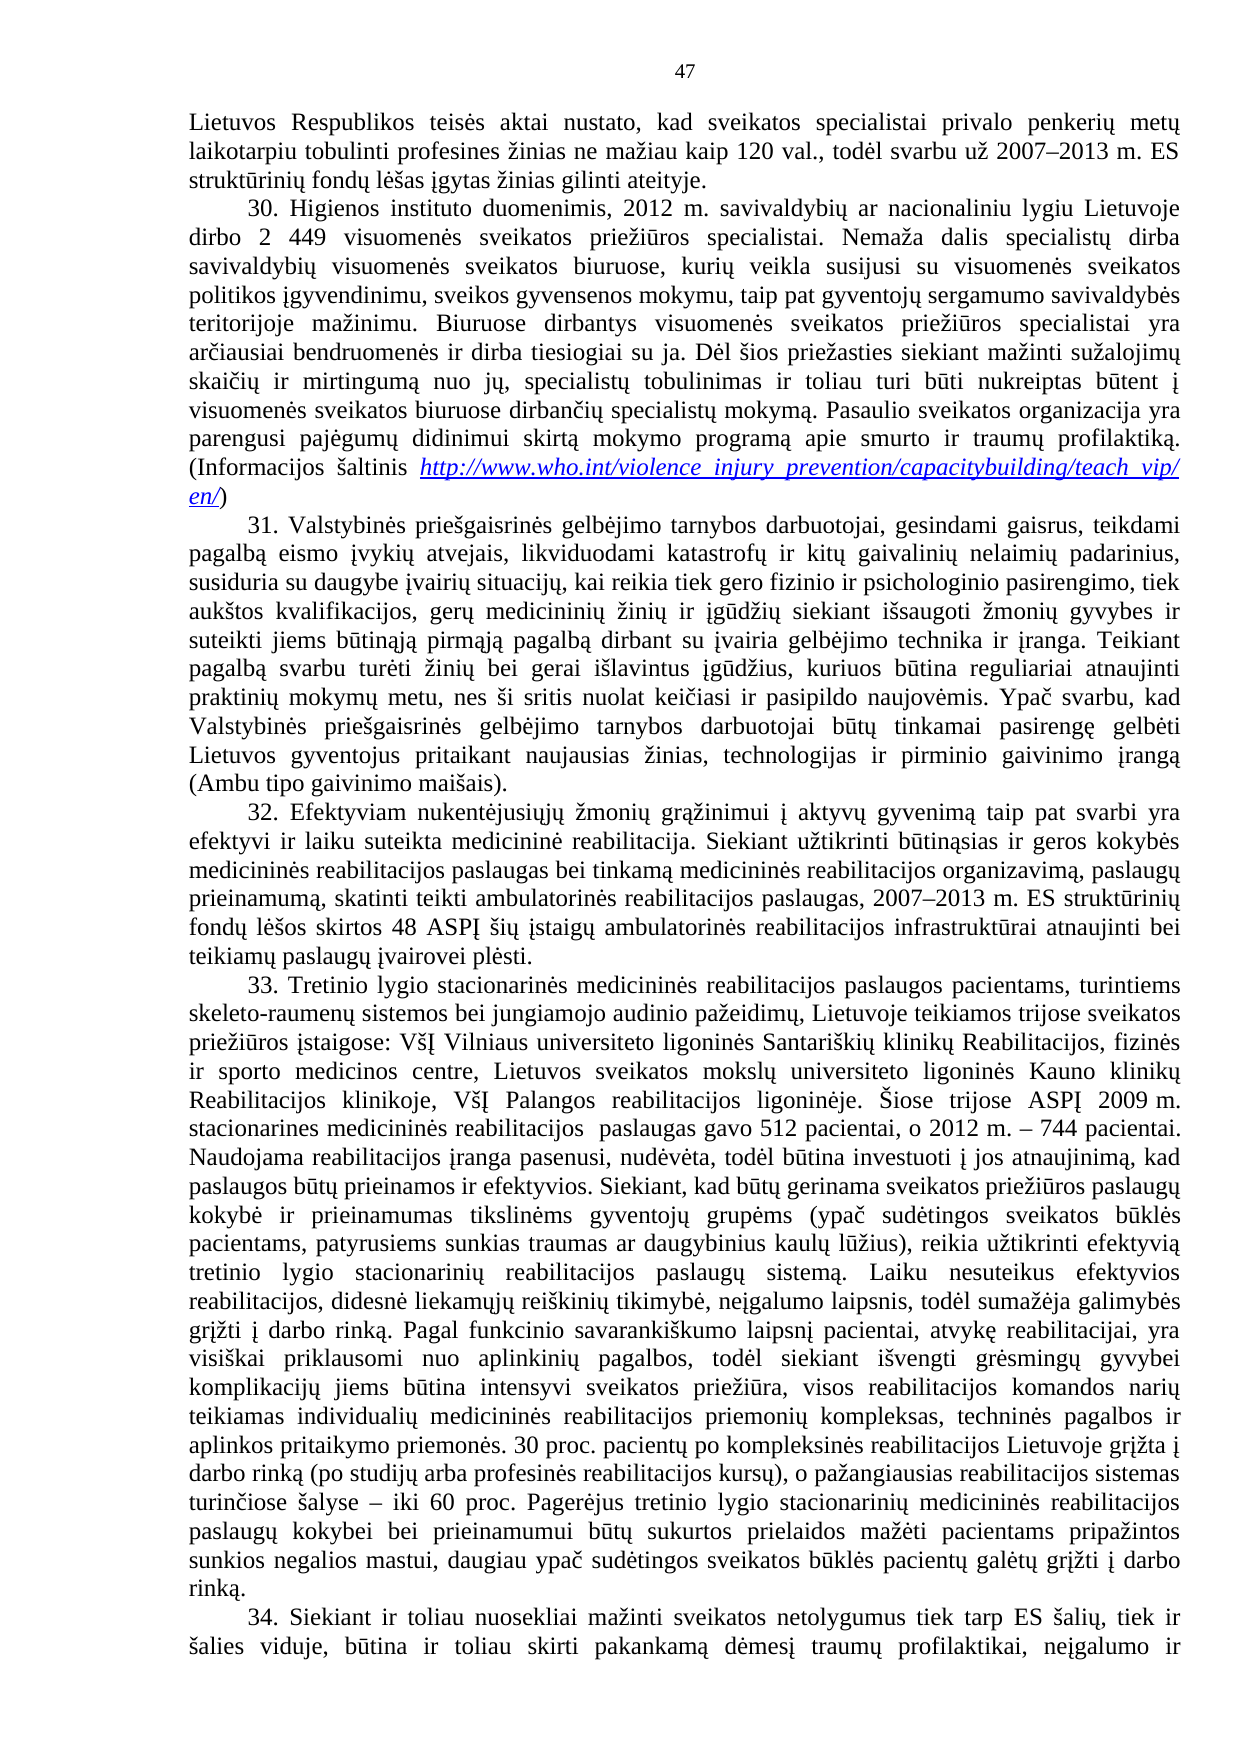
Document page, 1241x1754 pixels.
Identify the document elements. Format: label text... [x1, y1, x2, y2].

text Lietuvos Respublikos teisės aktai nustato, kad sveikatos specialistai privalo penkerių metų laikotarpiu tobulinti profesines žinias ne mažiau kaip 120 val., todėl svarbu už 2007–2013 m. ES struktūrinių fondų lėšas įgytas žinias gilinti ateityje. [188, 107, 1181, 193]
text 33. Tretinio lygio stacionarinės medicininės reabilitacijos paslaugos pacientams, turintiems skeleto-raumenų sistemos bei jungiamojo audinio pažeidimų, Lietuvoje teikiamos trijose sveikatos priežiūros įstaigose: VšĮ Vilniaus universiteto ligoninės Santariškių klinikų Reabilitacijos, fizinės ir sporto medicinos centre, Lietuvos sveikatos mokslų universiteto ligoninės Kauno klinikų Reabilitacijos klinikoje, VšĮ Palangos reabilitacijos ligoninėje. Šiose trijose ASPĮ 2009 m. stacionarines medicininės reabilitacijos paslaugas gavo 512 pacientai, o 2012 m. – 744 pacientai. Naudojama reabilitacijos įranga pasenusi, nudėvėta, todėl būtina investuoti į jos atnaujinimą, kad paslaugos būtų prieinamos ir efektyvios. Siekiant, kad būtų gerinama sveikatos priežiūros paslaugų kokybė ir prieinamumas tikslinėms gyventojų grupėms (ypač sudėtingos sveikatos būklės pacientams, patyrusiems sunkias traumas ar daugybinius kaulų lūžius), reikia užtikrinti efektyvią tretinio lygio stacionarinių reabilitacijos paslaugų sistemą. Laiku nesuteikus efektyvios reabilitacijos, didesnė liekamųjų reiškinių tikimybė, neįgalumo laipsnis, todėl sumažėja galimybės grįžti į darbo rinką. Pagal funkcinio savarankiškumo laipsnį pacientai, atvykę reabilitacijai, yra visiškai priklausomi nuo aplinkinių pagalbos, todėl siekiant išvengti grėsmingų gyvybei komplikacijų jiems būtina intensyvi sveikatos priežiūra, visos reabilitacijos komandos narių teikiamas individualių medicininės reabilitacijos priemonių kompleksas, techninės pagalbos ir aplinkos pritaikymo priemonės. 30 proc. pacientų po kompleksinės reabilitacijos Lietuvoje grįžta į darbo rinką (po studijų arba profesinės reabilitacijos kursų), o pažangiausias reabilitacijos sistemas turinčiose šalyse – iki 60 proc. Pagerėjus tretinio lygio stacionarinių medicininės reabilitacijos paslaugų kokybei bei prieinamumui būtų sukurtos prielaidos mažėti pacientams pripažintos sunkios negalios mastui, daugiau ypač sudėtingos sveikatos būklės pacientų galėtų grįžti į darbo rinką. [188, 970, 1181, 1602]
text 30. Higienos instituto duomenimis, 2012 m. savivaldybių ar nacionaliniu lygiu Lietuvoje dirbo 2 449 visuomenės sveikatos priežiūros specialistai. Nemaža dalis specialistų dirba savivaldybių visuomenės sveikatos biuruose, kurių veikla susijusi su visuomenės sveikatos politikos įgyvendinimu, sveikos gyvensenos mokymu, taip pat gyventojų sergamumo savivaldybės teritorijoje mažinimu. Biuruose dirbantys visuomenės sveikatos priežiūros specialistai yra arčiausiai bendruomenės ir dirba tiesiogiai su ja. Dėl šios priežasties siekiant mažinti sužalojimų skaičių ir mirtingumą nuo jų, specialistų tobulinimas ir toliau turi būti nukreiptas būtent į visuomenės sveikatos biuruose dirbančių specialistų mokymą. Pasaulio sveikatos organizacija yra parengusi pajėgumų didinimui skirtą mokymo programą apie smurto ir traumų profilaktiką. (Informacijos šaltinis http://www.who.int/violence_injury_prevention/capacitybuilding/teach_vip/en/) [188, 193, 1181, 510]
text 31. Valstybinės priešgaisrinės gelbėjimo tarnybos darbuotojai, gesindami gaisrus, teikdami pagalbą eismo įvykių atvejais, likviduodami katastrofų ir kitų gaivalinių nelaimių padarinius, susiduria su daugybe įvairių situacijų, kai reikia tiek gero fizinio ir psichologinio pasirengimo, tiek aukštos kvalifikacijos, gerų medicininių žinių ir įgūdžių siekiant išsaugoti žmonių gyvybes ir suteikti jiems būtinąją pirmąją pagalbą dirbant su įvairia gelbėjimo technika ir įranga. Teikiant pagalbą svarbu turėti žinių bei gerai išlavintus įgūdžius, kuriuos būtina reguliariai atnaujinti praktinių mokymų metu, nes ši sritis nuolat keičiasi ir pasipildo naujovėmis. Ypač svarbu, kad Valstybinės priešgaisrinės gelbėjimo tarnybos darbuotojai būtų tinkamai pasirengę gelbėti Lietuvos gyventojus pritaikant naujausias žinias, technologijas ir pirminio gaivinimo įrangą (Ambu tipo gaivinimo maišais). [188, 510, 1181, 797]
text 32. Efektyviam nukentėjusiųjų žmonių grąžinimui į aktyvų gyvenimą taip pat svarbi yra efektyvi ir laiku suteikta medicininė reabilitacija. Siekiant užtikrinti būtinąsias ir geros kokybės medicininės reabilitacijos paslaugas bei tinkamą medicininės reabilitacijos organizavimą, paslaugų prieinamumą, skatinti teikti ambulatorinės reabilitacijos paslaugas, 2007–2013 m. ES struktūrinių fondų lėšos skirtos 48 ASPĮ šių įstaigų ambulatorinės reabilitacijos infrastruktūrai atnaujinti bei teikiamų paslaugų įvairovei plėsti. [188, 797, 1181, 970]
text 34. Siekiant ir toliau nuosekliai mažinti sveikatos netolygumus tiek tarp ES šalių, tiek ir šalies viduje, būtina ir toliau skirti pakankamą dėmesį traumų profilaktikai, neįgalumo ir [188, 1602, 1181, 1660]
